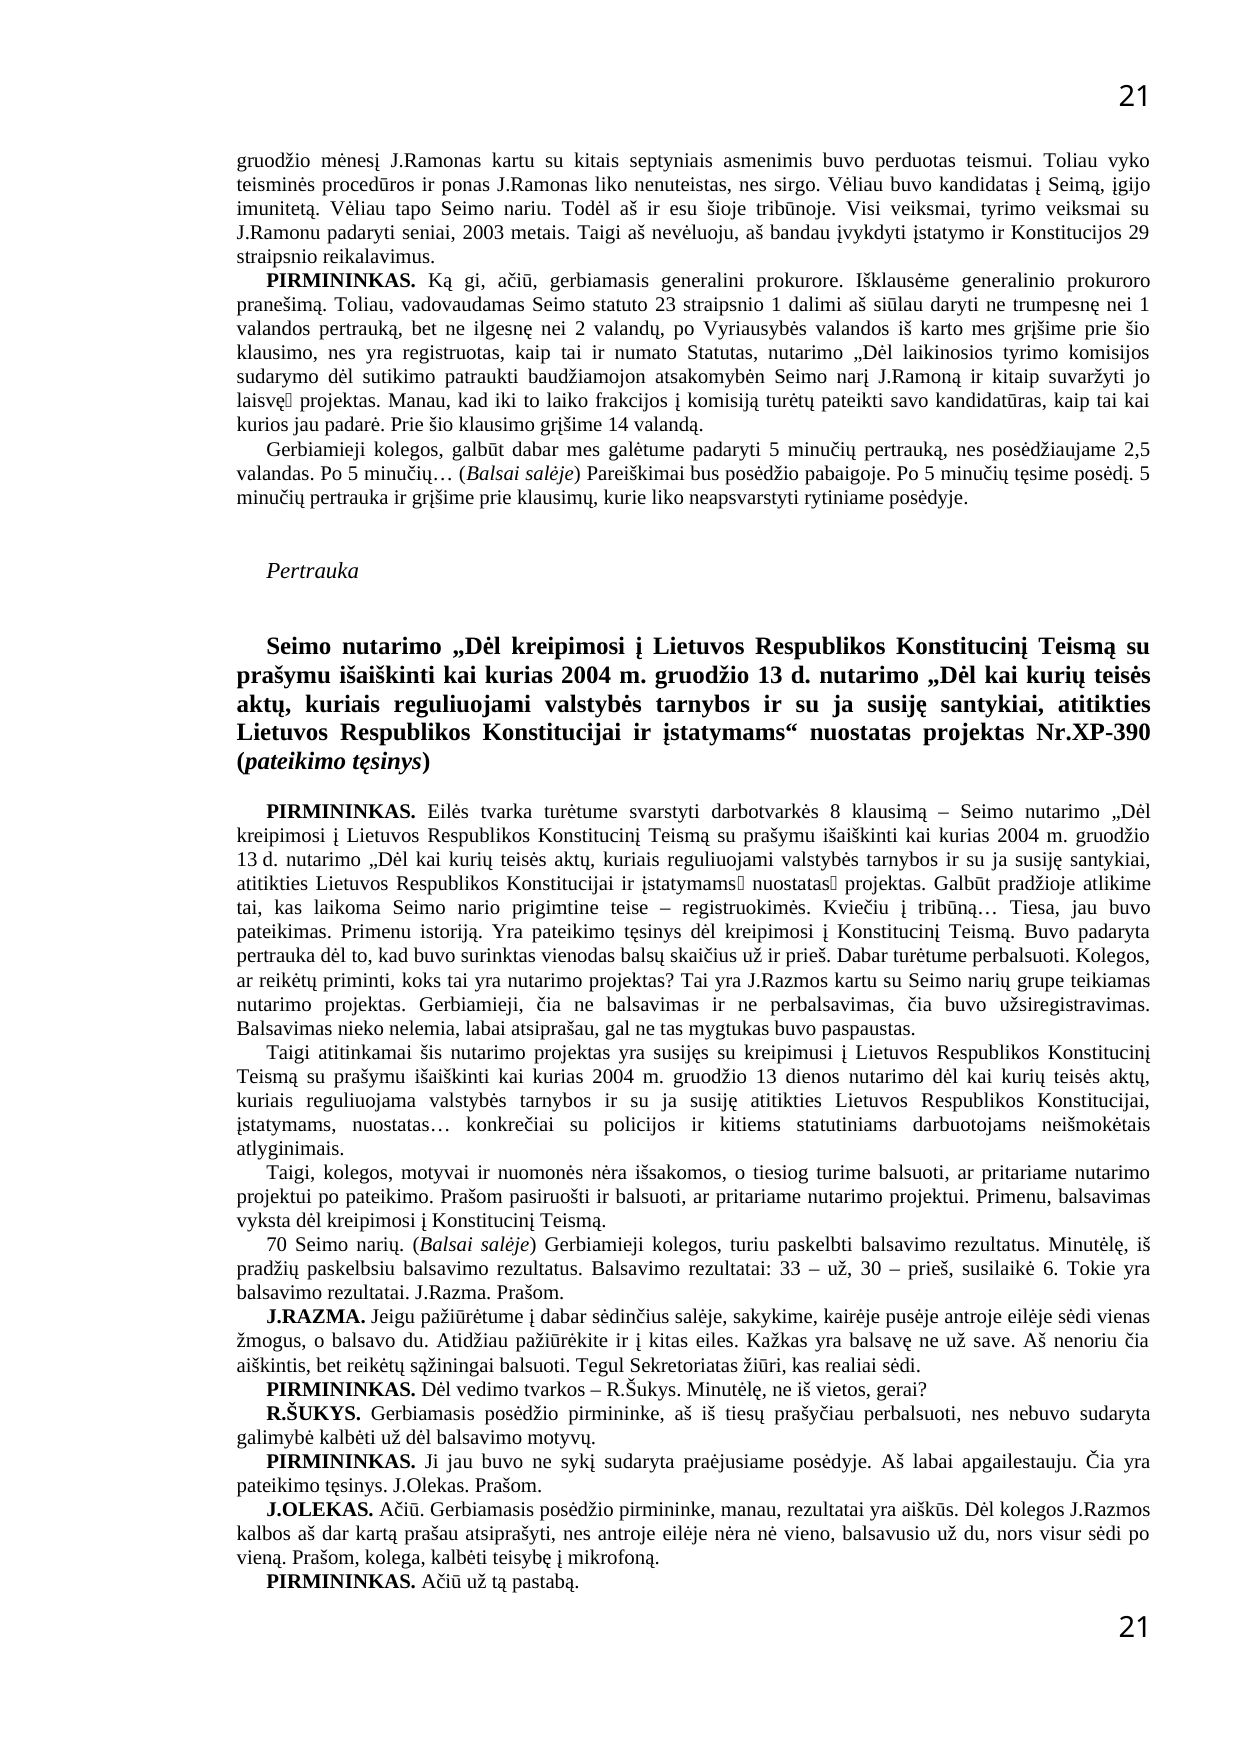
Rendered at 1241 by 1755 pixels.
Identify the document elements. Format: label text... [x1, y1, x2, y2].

text Seimo nutarimo „Dėl kreipimosi į Lietuvos Respublikos Konstitucinį Teismą su prašymu išaiškinti kai kurias 2004 m. gruodžio 13 d. nutarimo „Dėl kai kurių teisės aktų, kuriais reguliuojami valstybės tarnybos ir su ja susiję santykiai, atitikties Lietuvos Respublikos Konstitucijai ir įstatymams“ nuostatas projektas Nr.XP-390 (pateikimo tęsinys) [236, 631, 1152, 775]
text gruodžio mėnesį J.Ramonas kartu su kitais septyniais asmenimis buvo perduotas teismui. Toliau vyko teisminės procedūros ir ponas J.Ramonas liko nenuteistas, nes sirgo. Vėliau buvo kandidatas į Seimą, įgijo imunitetą. Vėliau tapo Seimo nariu. Todėl aš ir esu šioje tribūnoje. Visi veiksmai, tyrimo veiksmai su J.Ramonu padaryti seniai, 2003 metais. Taigi aš nevėluoju, aš bandau įvykdyti įstatymo ir Konstitucijos 29 straipsnio reikalavimus. [236, 148, 1152, 268]
text Gerbiamieji kolegos, galbūt dabar mes galėtume padaryti 5 minučių pertrauką, nes posėdžiaujame 2,5 valandas. Po 5 minučių… (Balsai salėje) Pareiškimai bus posėdžio pabaigoje. Po 5 minučių tęsime posėdį. 5 minučių pertrauka ir grįšime prie klausimų, kurie liko neapsvarstyti rytiniame posėdyje. [236, 436, 1152, 509]
text Taigi atitinkamai šis nutarimo projektas yra susijęs su kreipimusi į Lietuvos Respublikos Konstitucinį Teismą su prašymu išaiškinti kai kurias 2004 m. gruodžio 13 dienos nutarimo dėl kai kurių teisės aktų, kuriais reguliuojama valstybės tarnybos ir su ja susiję atitikties Lietuvos Respublikos Konstitucijai, įstatymams, nuostatas… konkrečiai su policijos ir kitiems statutiniams darbuotojams neišmokėtais atlyginimais. [236, 1040, 1152, 1160]
text PIRMININKAS. Dėl vedimo tvarkos – R.Šukys. Minutėlę, ne iš vietos, gerai? [236, 1377, 1152, 1401]
text PIRMININKAS. Eilės tvarka turėtume svarstyti darbotvarkės 8 klausimą – Seimo nutarimo „Dėl kreipimosi į Lietuvos Respublikos Konstitucinį Teismą su prašymu išaiškinti kai kurias 2004 m. gruodžio 13 d. nutarimo „Dėl kai kurių teisės aktų, kuriais reguliuojami valstybės tarnybos ir su ja susiję santykiai, atitikties Lietuvos Respublikos Konstitucijai ir įstatymams nuostatas projektas. Galbūt pradžioje atlikime tai, kas laikoma Seimo nario prigimtine teise – registruokimės. Kviečiu į tribūną… Tiesa, jau buvo pateikimas. Primenu istoriją. Yra pateikimo tęsinys dėl kreipimosi į Konstitucinį Teismą. Buvo padaryta pertrauka dėl to, kad buvo surinktas vienodas balsų skaičius už ir prieš. Dabar turėtume perbalsuoti. Kolegos, ar reikėtų priminti, koks tai yra nutarimo projektas? Tai yra J.Razmos kartu su Seimo narių grupe teikiamas nutarimo projektas. Gerbiamieji, čia ne balsavimas ir ne perbalsavimas, čia buvo užsiregistravimas. Balsavimas nieko nelemia, labai atsiprašau, gal ne tas mygtukas buvo paspaustas. [236, 799, 1152, 1040]
text J.OLEKAS. Ačiū. Gerbiamasis posėdžio pirmininke, manau, rezultatai yra aiškūs. Dėl kolegos J.Razmos kalbos aš dar kartą prašau atsiprašyti, nes antroje eilėje nėra nė vieno, balsavusio už du, nors visur sėdi po vieną. Prašom, kolega, kalbėti teisybę į mikrofoną. [236, 1497, 1152, 1569]
text PIRMININKAS. Ačiū už tą pastabą. [236, 1569, 1152, 1593]
text R.ŠUKYS. Gerbiamasis posėdžio pirmininke, aš iš tiesų prašyčiau perbalsuoti, nes nebuvo sudaryta galimybė kalbėti už dėl balsavimo motyvų. [236, 1401, 1152, 1449]
text PIRMININKAS. Ji jau buvo ne sykį sudaryta praėjusiame posėdyje. Aš labai apgailestauju. Čia yra pateikimo tęsinys. J.Olekas. Prašom. [236, 1449, 1152, 1497]
text PIRMININKAS. Ką gi, ačiū, gerbiamasis generalini prokurore. Išklausėme generalinio prokuroro pranešimą. Toliau, vadovaudamas Seimo statuto 23 straipsnio 1 dalimi aš siūlau daryti ne trumpesnę nei 1 valandos pertrauką, bet ne ilgesnę nei 2 valandų, po Vyriausybės valandos iš karto mes grįšime prie šio klausimo, nes yra registruotas, kaip tai ir numato Statutas, nutarimo „Dėl laikinosios tyrimo komisijos sudarymo dėl sutikimo patraukti baudžiamojon atsakomybėn Seimo narį J.Ramoną ir kitaip suvaržyti jo laisvę projektas. Manau, kad iki to laiko frakcijos į komisiją turėtų pateikti savo kandidatūras, kaip tai kai kurios jau padarė. Prie šio klausimo grįšime 14 valandą. [236, 268, 1152, 436]
text J.RAZMA. Jeigu pažiūrėtume į dabar sėdinčius salėje, sakykime, kairėje pusėje antroje eilėje sėdi vienas žmogus, o balsavo du. Atidžiau pažiūrėkite ir į kitas eiles. Kažkas yra balsavę ne už save. Aš nenoriu čia aiškintis, bet reikėtų sąžiningai balsuoti. Tegul Sekretoriatas žiūri, kas realiai sėdi. [236, 1304, 1152, 1377]
text 70 Seimo narių. (Balsai salėje) Gerbiamieji kolegos, turiu paskelbti balsavimo rezultatus. Minutėlę, iš pradžių paskelbsiu balsavimo rezultatus. Balsavimo rezultatai: 33 – už, 30 – prieš, susilaikė 6. Tokie yra balsavimo rezultatai. J.Razma. Prašom. [236, 1232, 1152, 1304]
text Taigi, kolegos, motyvai ir nuomonės nėra išsakomos, o tiesiog turime balsuoti, ar pritariame nutarimo projektui po pateikimo. Prašom pasiruošti ir balsuoti, ar pritariame nutarimo projektui. Primenu, balsavimas vyksta dėl kreipimosi į Konstitucinį Teismą. [236, 1160, 1152, 1232]
text Pertrauka [236, 557, 1152, 583]
